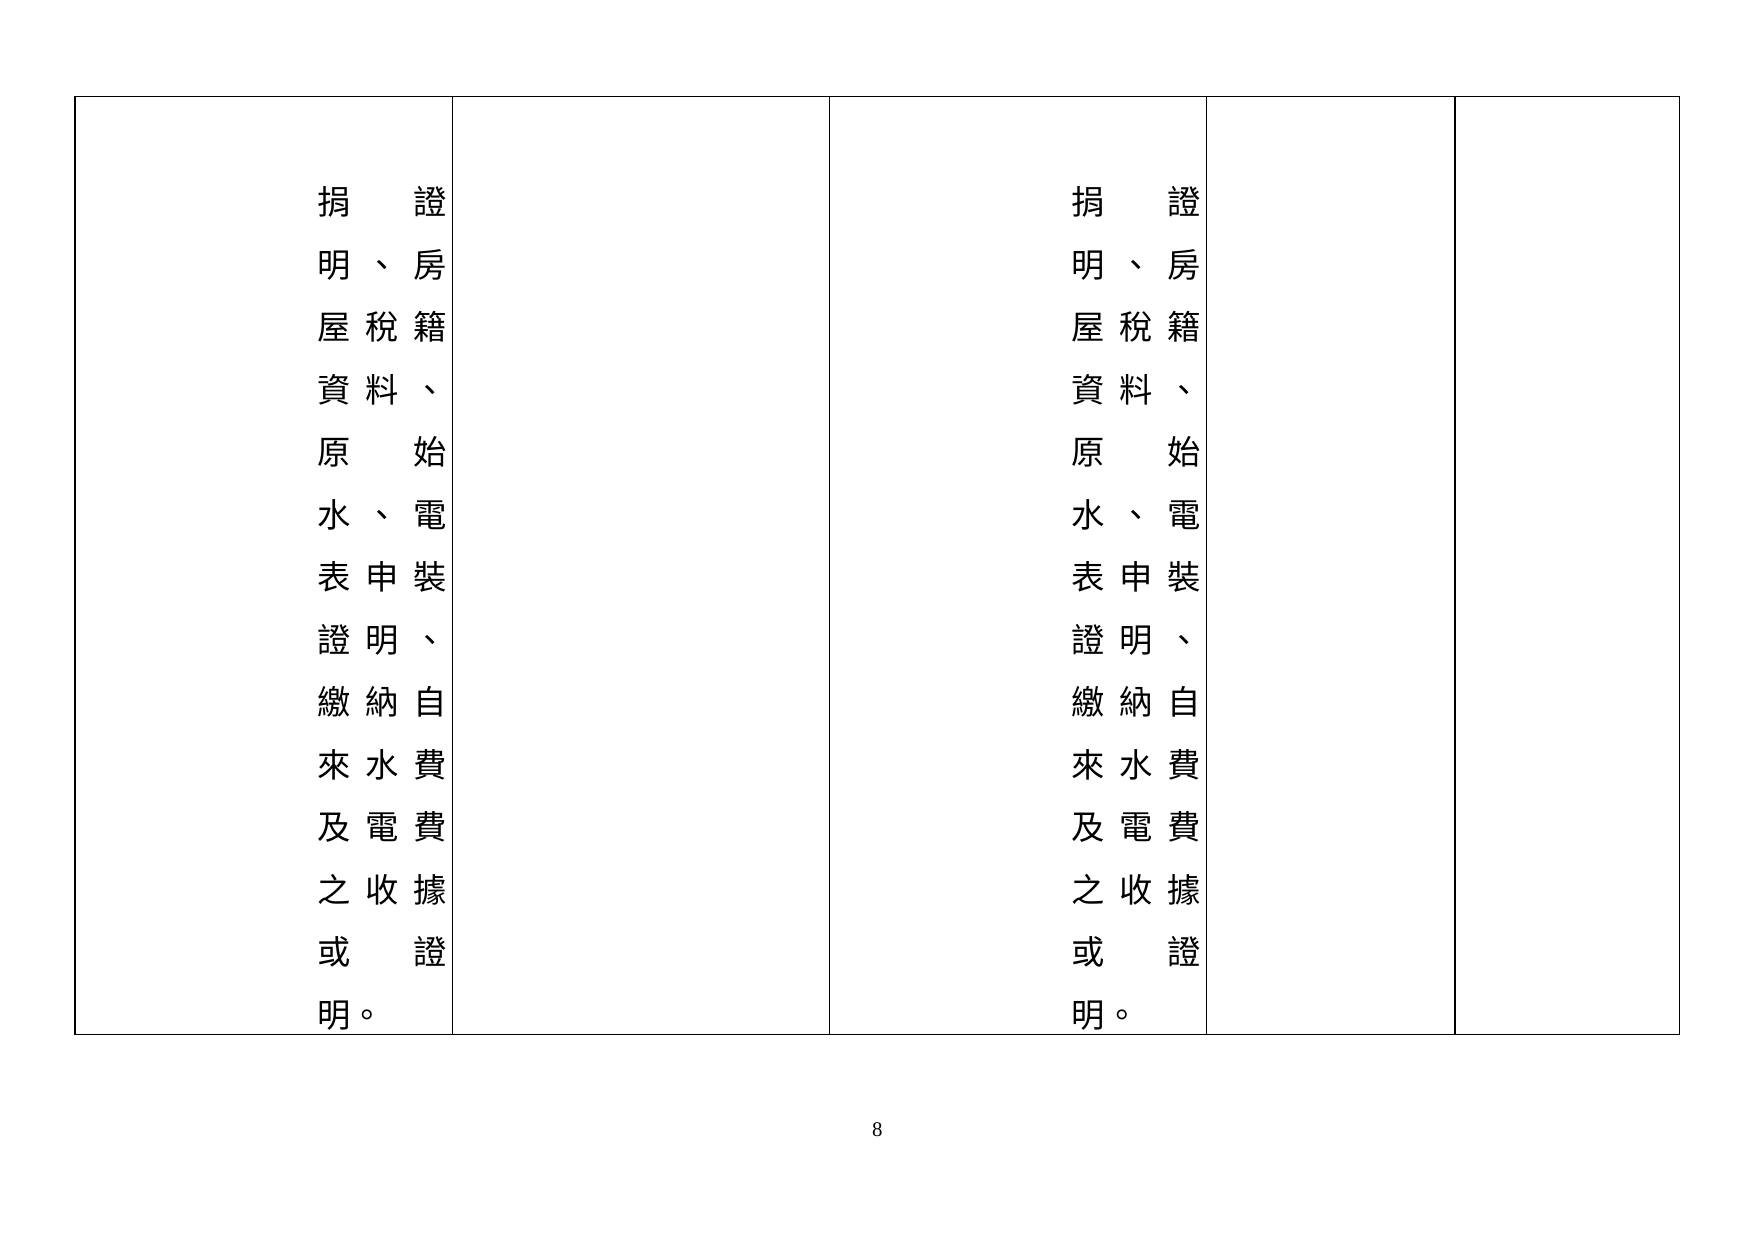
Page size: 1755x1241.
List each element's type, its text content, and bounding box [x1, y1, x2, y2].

table_cell [453, 97, 829, 1033]
table_cell 第三條 估定合法建築物拆遷補償費及違章建築拆遷處理費前，應由需地機關或臺北市建築管理工程處（以下簡稱建管處）派員調查下列事項： 一、合法建築物： 門牌號碼。 所有權人之姓名及住址。 構造、面積及用途。 建築年月或其他相關佐證資料，包括使用執照、臨時建造執照、航測地形圖、航空照片、門牌編釘證明、戶籍設籍、原始設立稅籍之完納稅捐證明、房屋稅籍資料、原始水、電表申裝證明、繳納自來水費及電費之收據或證明。 附屬設施。 自用或租賃現住人口。 建築基地地號、所有權人或土地使用權利。 建物登記及平面圖。 二、違章建築： (一)本自治條例第四條第二項所列證明文件。 (二)無門牌、水、電設置者，其建造年期之認定資料，包括航測地形圖或航空照片。 [76, 97, 452, 1033]
table_cell 第三條 估定合法建築物拆遷補償費及違章建築拆遷處理費前，應由需地機關或臺北市建築管理工程處（以下簡稱建管處）派員調查下列事項： 一 合法建築物： 門牌號碼。 所有權人之姓名及住址。 構造、面積及用途。 建築年月或其他相關佐證資料，包括使用執照、臨時建造執照、航測地形圖、航空照片、門牌編釘證明、戶籍設籍、原始設立稅籍之完納稅捐證明、房屋稅籍資料、原始水、電表申裝證明、繳納自來水費及電費之收據或證明。 附屬設施。 自用或租賃現住人口。 建築基地地號、所有權人或土地使用權利。 建物登記及平面圖。 二 違章建築： (一)本自治條例第四條第二項所列證明文件。 (二)無門牌、水、電設置者，其建造年期之認定資料，包括航測地形圖或航空照片。 [830, 97, 1206, 1033]
table_cell [1456, 97, 1679, 1033]
table_cell [1207, 97, 1454, 1033]
